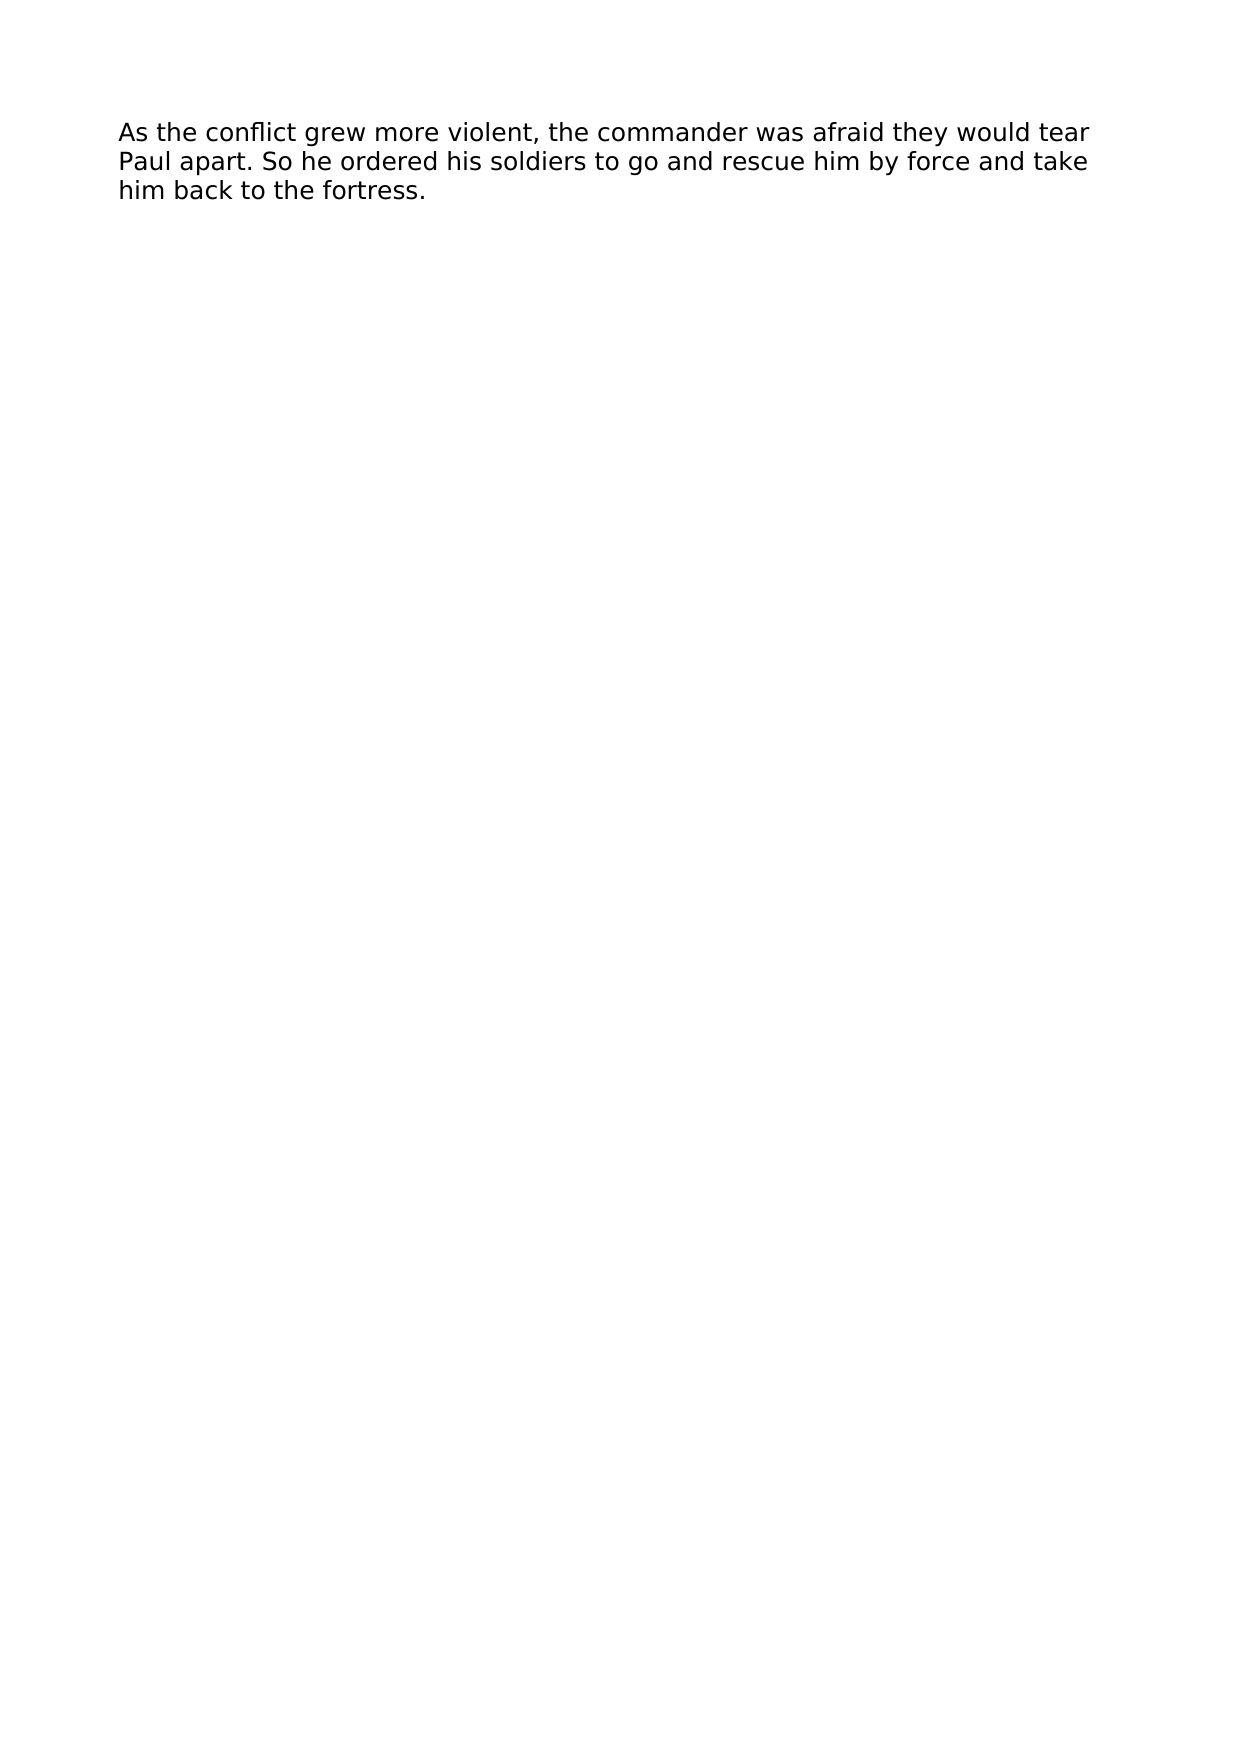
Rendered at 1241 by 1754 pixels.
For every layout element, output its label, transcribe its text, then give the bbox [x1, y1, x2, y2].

text As the conflict grew more violent, the commander was afraid they would tear Paul apart. So he ordered his soldiers to go and rescue him by force and take him back to the fortress. [118, 118, 1122, 206]
